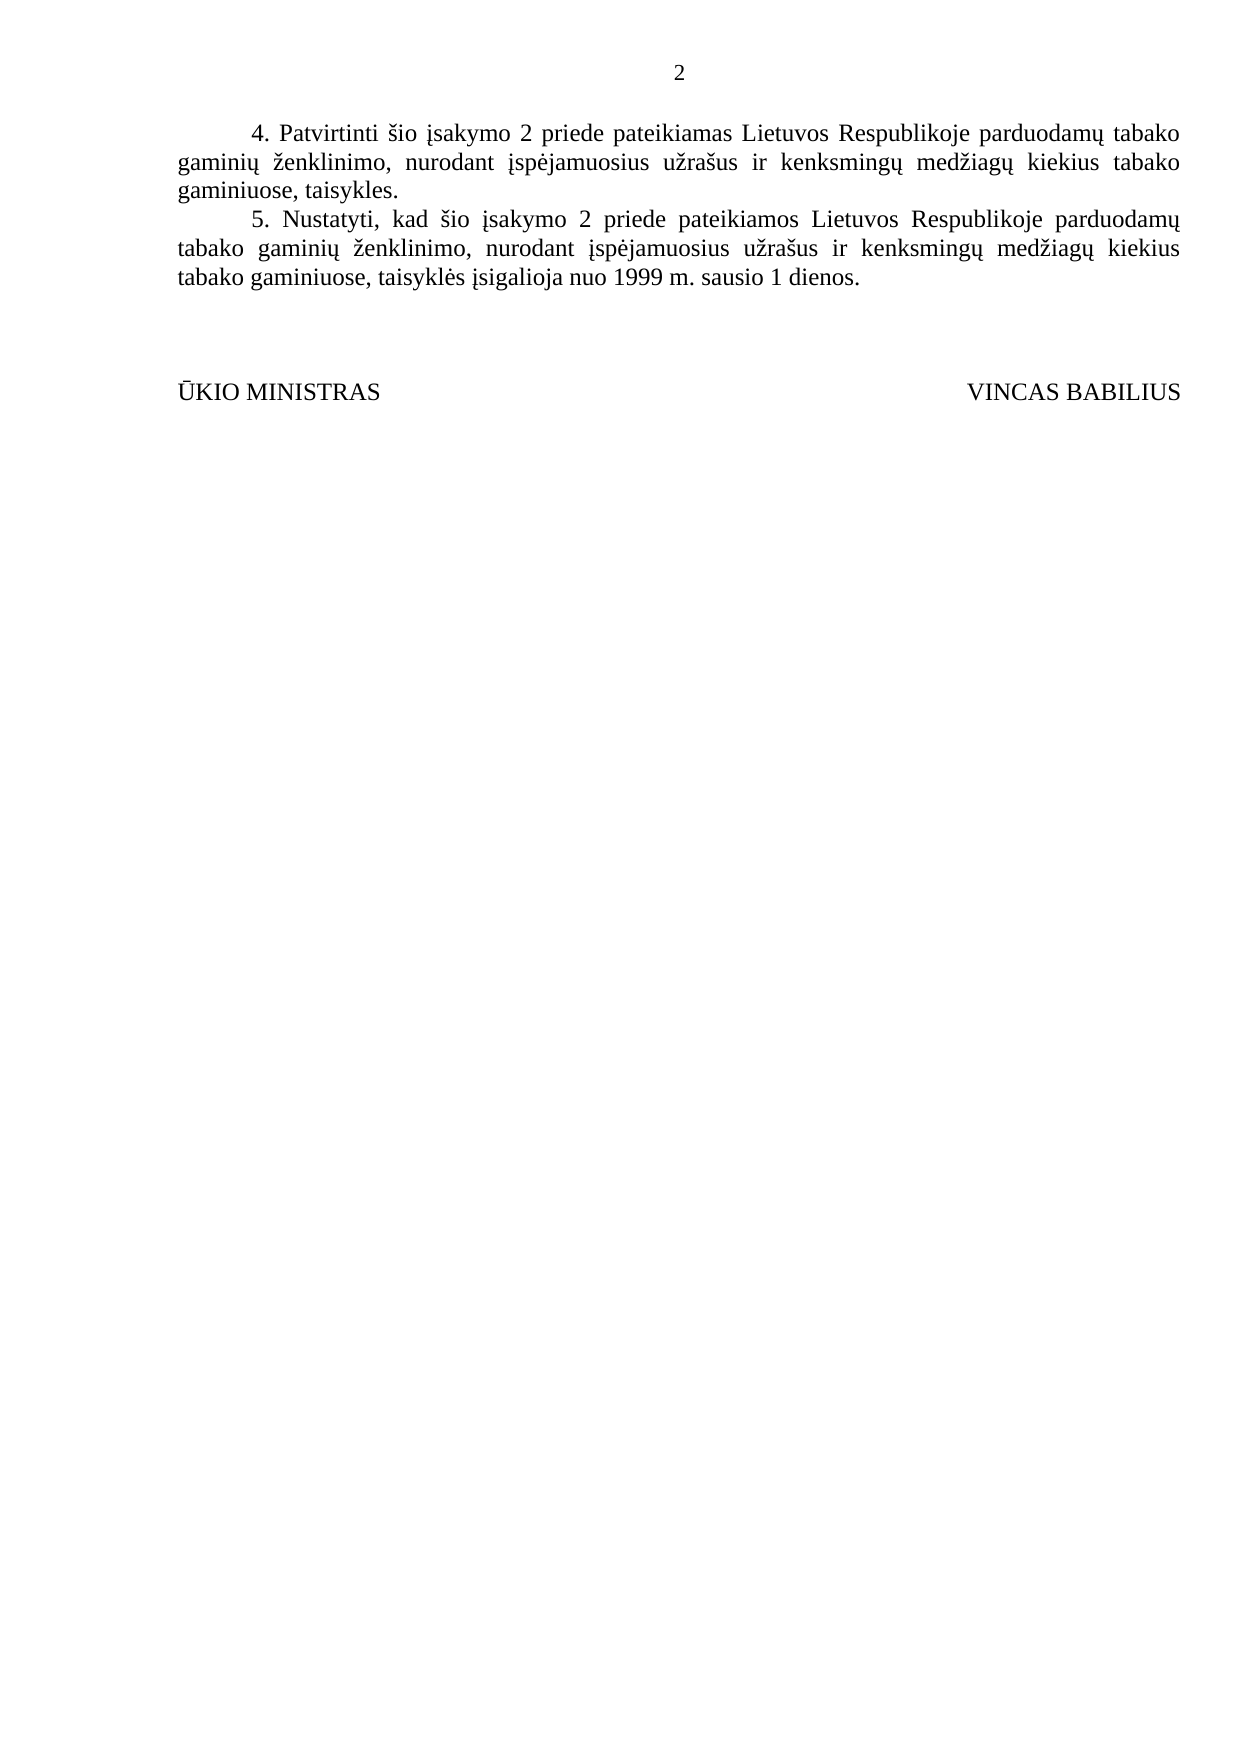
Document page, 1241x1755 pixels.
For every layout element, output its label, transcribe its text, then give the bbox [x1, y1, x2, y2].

text Ūkio Ministras Vincas Babilius [177, 377, 1181, 406]
text 4. Patvirtinti šio įsakymo 2 priede pateikiamas Lietuvos Respublikoje parduodamų tabako gaminių ženklinimo, nurodant įspėjamuosius užrašus ir kenksmingų medžiagų kiekius tabako gaminiuose, taisykles. [177, 118, 1181, 204]
text 5. Nustatyti, kad šio įsakymo 2 priede pateikiamos Lietuvos Respublikoje parduodamų tabako gaminių ženklinimo, nurodant įspėjamuosius užrašus ir kenksmingų medžiagų kiekius tabako gaminiuose, taisyklės įsigalioja nuo 1999 m. sausio 1 dienos. [177, 204, 1181, 291]
